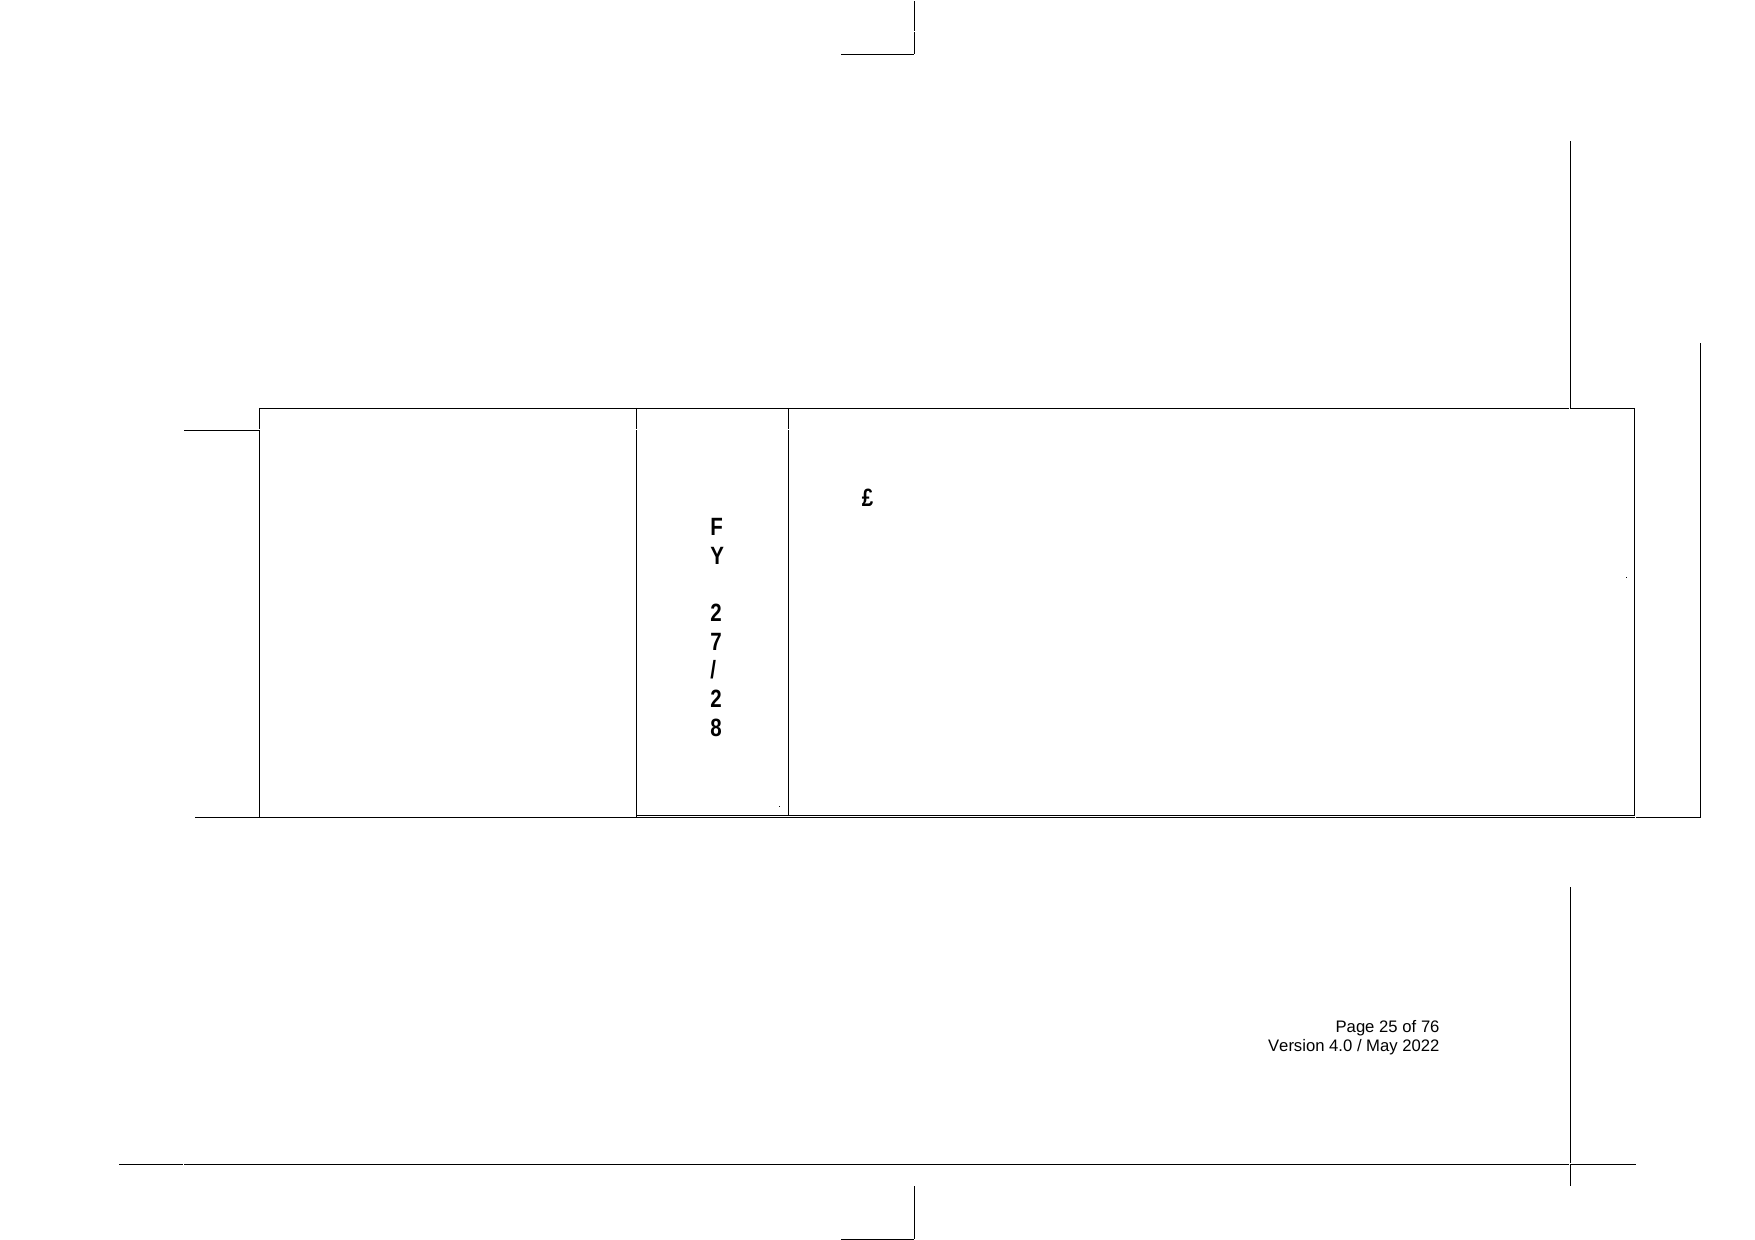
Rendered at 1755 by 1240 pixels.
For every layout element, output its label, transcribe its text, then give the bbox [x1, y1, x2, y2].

table_cell £ [789, 409, 1634, 815]
table_header [260, 409, 636, 429]
table_cell [637, 409, 788, 429]
table_cell FY 27/28 [637, 430, 788, 815]
table_header [260, 430, 636, 815]
